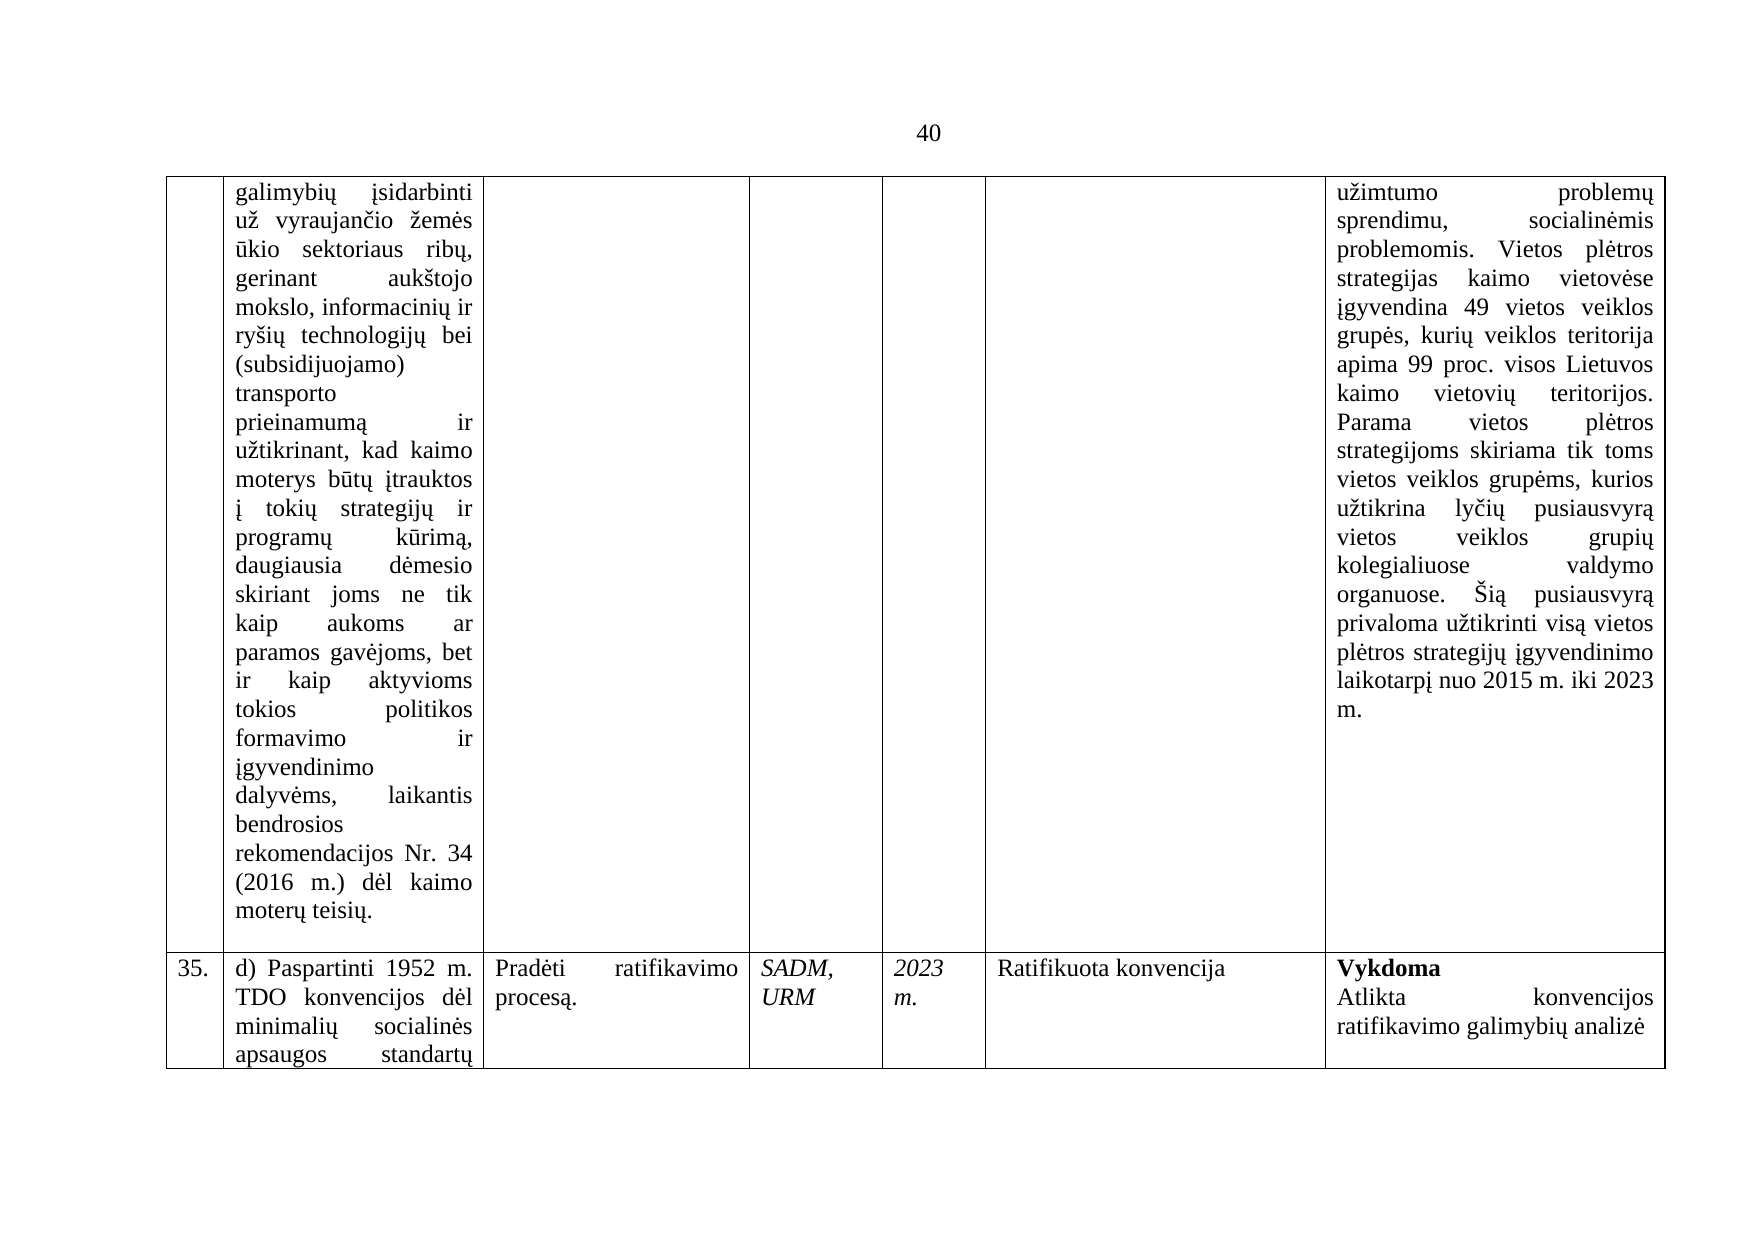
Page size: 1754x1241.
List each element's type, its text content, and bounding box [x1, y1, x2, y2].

table_cell SADM, URM [750, 953, 882, 1068]
table_cell [986, 177, 1325, 952]
table_cell Ratifikuota konvencija [986, 953, 1325, 1068]
table_cell 35. [167, 953, 223, 1068]
table_cell Pradėti ratifikavimo procesą. [484, 953, 749, 1068]
table_cell užimtumo problemų sprendimu, socialinėmis problemomis. Vietos plėtros strategijas kaimo vietovėse įgyvendina 49 vietos veiklos grupės, kurių veiklos teritorija apima 99 proc. visos Lietuvos kaimo vietovių teritorijos. Parama vietos plėtros strategijoms skiriama tik toms vietos veiklos grupėms, kurios užtikrina lyčių pusiausvyrą vietos veiklos grupių kolegialiuose valdymo organuose. Šią pusiausvyrą privaloma užtikrinti visą vietos plėtros strategijų įgyvendinimo laikotarpį nuo 2015 m. iki 2023 m. [1326, 177, 1664, 952]
table_cell d) Paspartinti 1952 m. TDO konvencijos dėl minimalių socialinės apsaugos standartų [224, 953, 483, 1068]
table_cell [883, 177, 985, 952]
table_cell 2023 m. [883, 953, 985, 1068]
table_cell Vykdoma Atlikta konvencijos ratifikavimo galimybių analizė [1326, 953, 1664, 1068]
table_cell [484, 177, 749, 952]
table_cell galimybių įsidarbinti už vyraujančio žemės ūkio sektoriaus ribų, gerinant aukštojo mokslo, informacinių ir ryšių technologijų bei (subsidijuojamo) transporto prieinamumą ir užtikrinant, kad kaimo moterys būtų įtrauktos į tokių strategijų ir programų kūrimą, daugiausia dėmesio skiriant joms ne tik kaip aukoms ar paramos gavėjoms, bet ir kaip aktyvioms tokios politikos formavimo ir įgyvendinimo dalyvėms, laikantis bendrosios rekomendacijos Nr. 34 (2016 m.) dėl kaimo moterų teisių. [224, 177, 483, 952]
table_cell [167, 177, 223, 952]
table_cell [750, 177, 882, 952]
